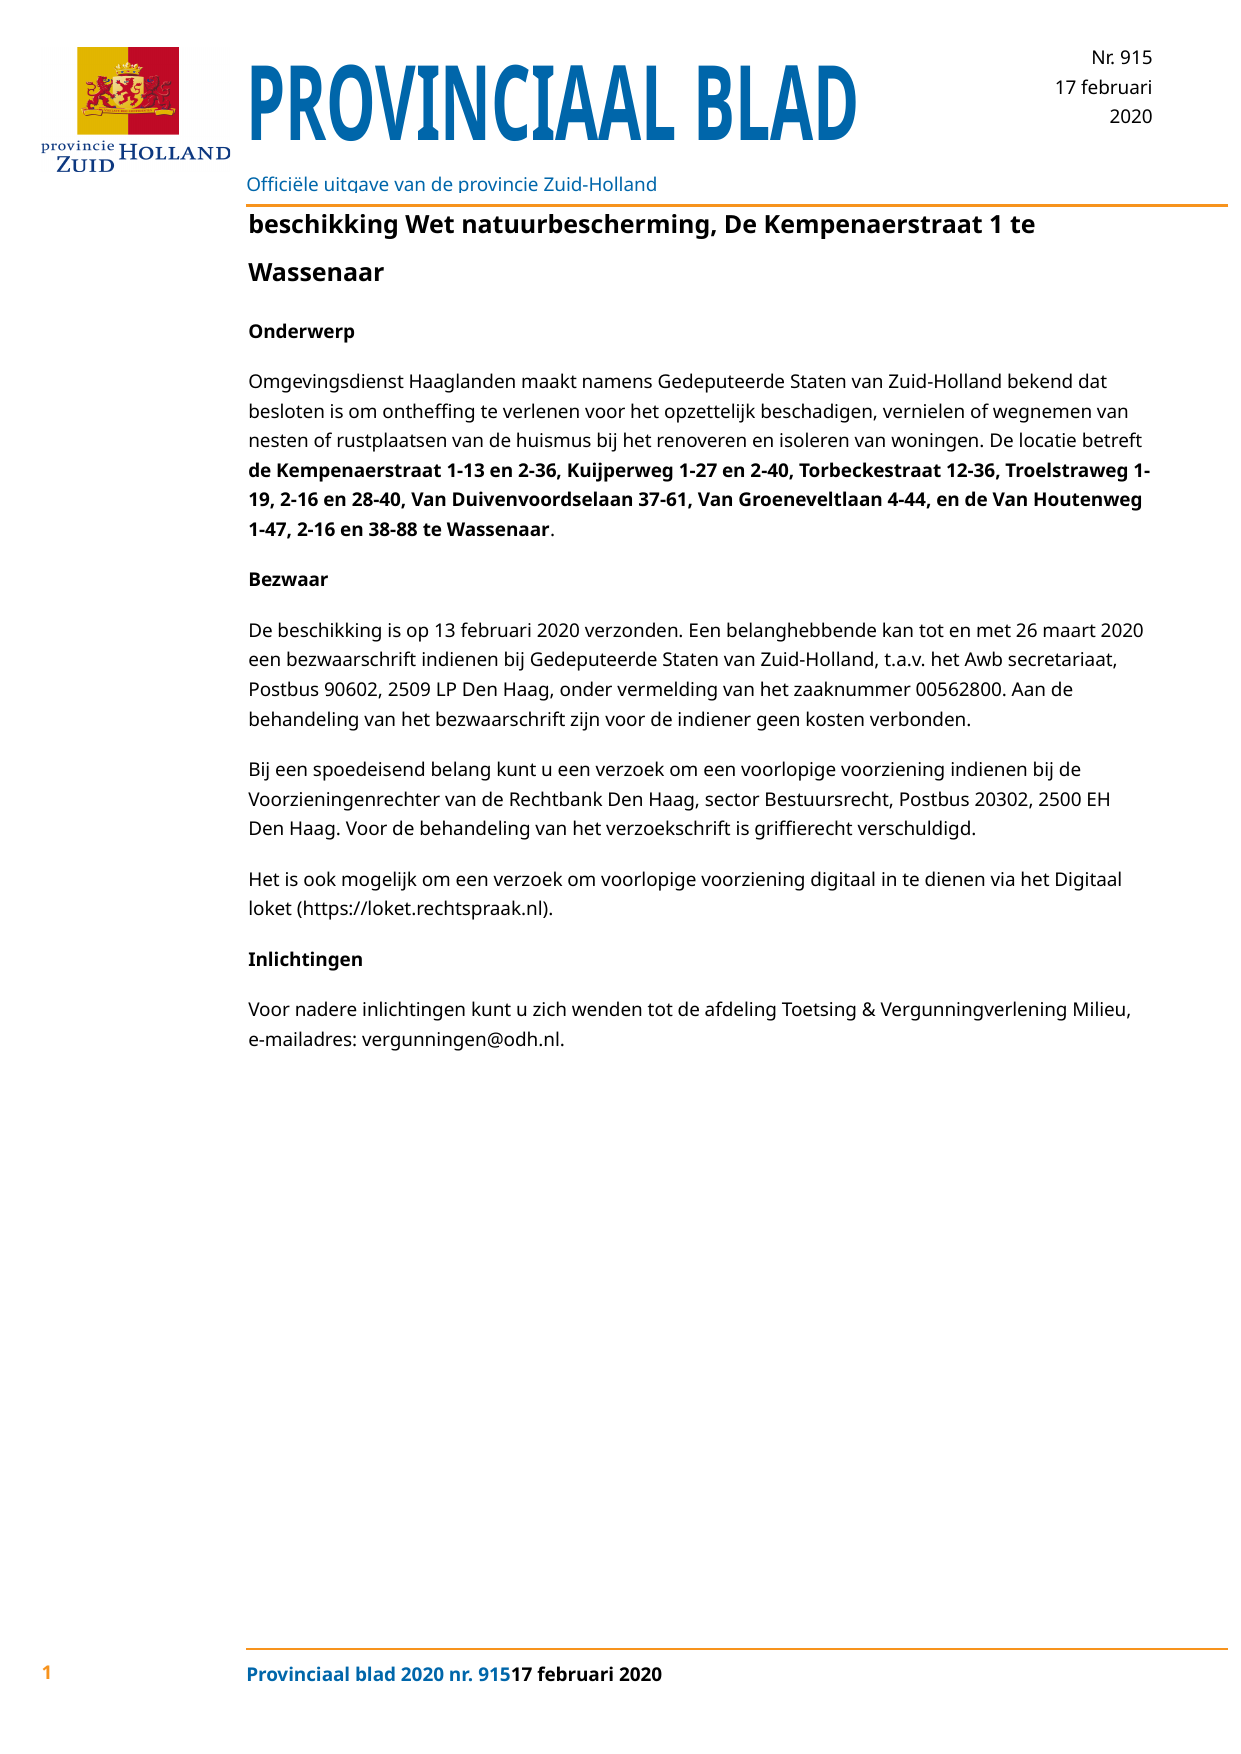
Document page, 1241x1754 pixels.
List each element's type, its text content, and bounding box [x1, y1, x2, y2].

picture [41, 47, 231, 172]
text De beschikking is op 13 februari 2020 verzonden. Een belanghebbende kan tot en met 26 maart 2020 een bezwaarschrift indienen bij Gedeputeerde Staten van Zuid-Holland, t.a.v. het Awb secretariaat, Postbus 90602, 2509 LP Den Haag, onder vermelding van het zaaknummer 00562800. Aan de behandeling van het bezwaarschrift zijn voor de indiener geen kosten verbonden. [248, 617, 1152, 732]
text Het is ook mogelijk om een verzoek om voorlopige voorziening digitaal in te dienen via het Digitaal loket (https://loket.rechtspraak.nl). [248, 866, 1152, 921]
text Onderwerp [248, 318, 1152, 344]
text Voor nadere inlichtingen kunt u zich wenden tot de afdeling Toetsing & Vergunningverlening Milieu, e-mailadres: vergunningen@odh.nl. [248, 996, 1152, 1052]
text Bij een spoedeisend belang kunt u een verzoek om een voorlopige voorziening indienen bij de Voorzieningenrechter van de Rechtbank Den Haag, sector Bestuursrecht, Postbus 20302, 2500 EH Den Haag. Voor de behandeling van het verzoekschrift is griffierecht verschuldigd. [248, 756, 1152, 841]
text Omgevingsdienst Haaglanden maakt namens Gedeputeerde Staten van Zuid-Holland bekend dat besloten is om ontheffing te verlenen voor het opzettelijk beschadigen, vernielen of wegnemen van nesten of rustplaatsen van de huismus bij het renoveren en isoleren van woningen. De locatie betreft de Kempenaerstraat 1-13 en 2-36, Kuijperweg 1-27 en 2-40, Torbeckestraat 12-36, Troelstraweg 1-19, 2-16 en 28-40, Van Duivenvoordselaan 37-61, Van Groeneveltlaan 4-44, en de Van Houtenweg 1-47, 2-16 en 38-88 te Wassenaar. [248, 368, 1152, 542]
text Inlichtingen [248, 946, 1152, 972]
text Bezwaar [248, 567, 1152, 592]
text beschikking Wet natuurbescherming, De Kempenaerstraat 1 te Wassenaar [248, 207, 1152, 288]
